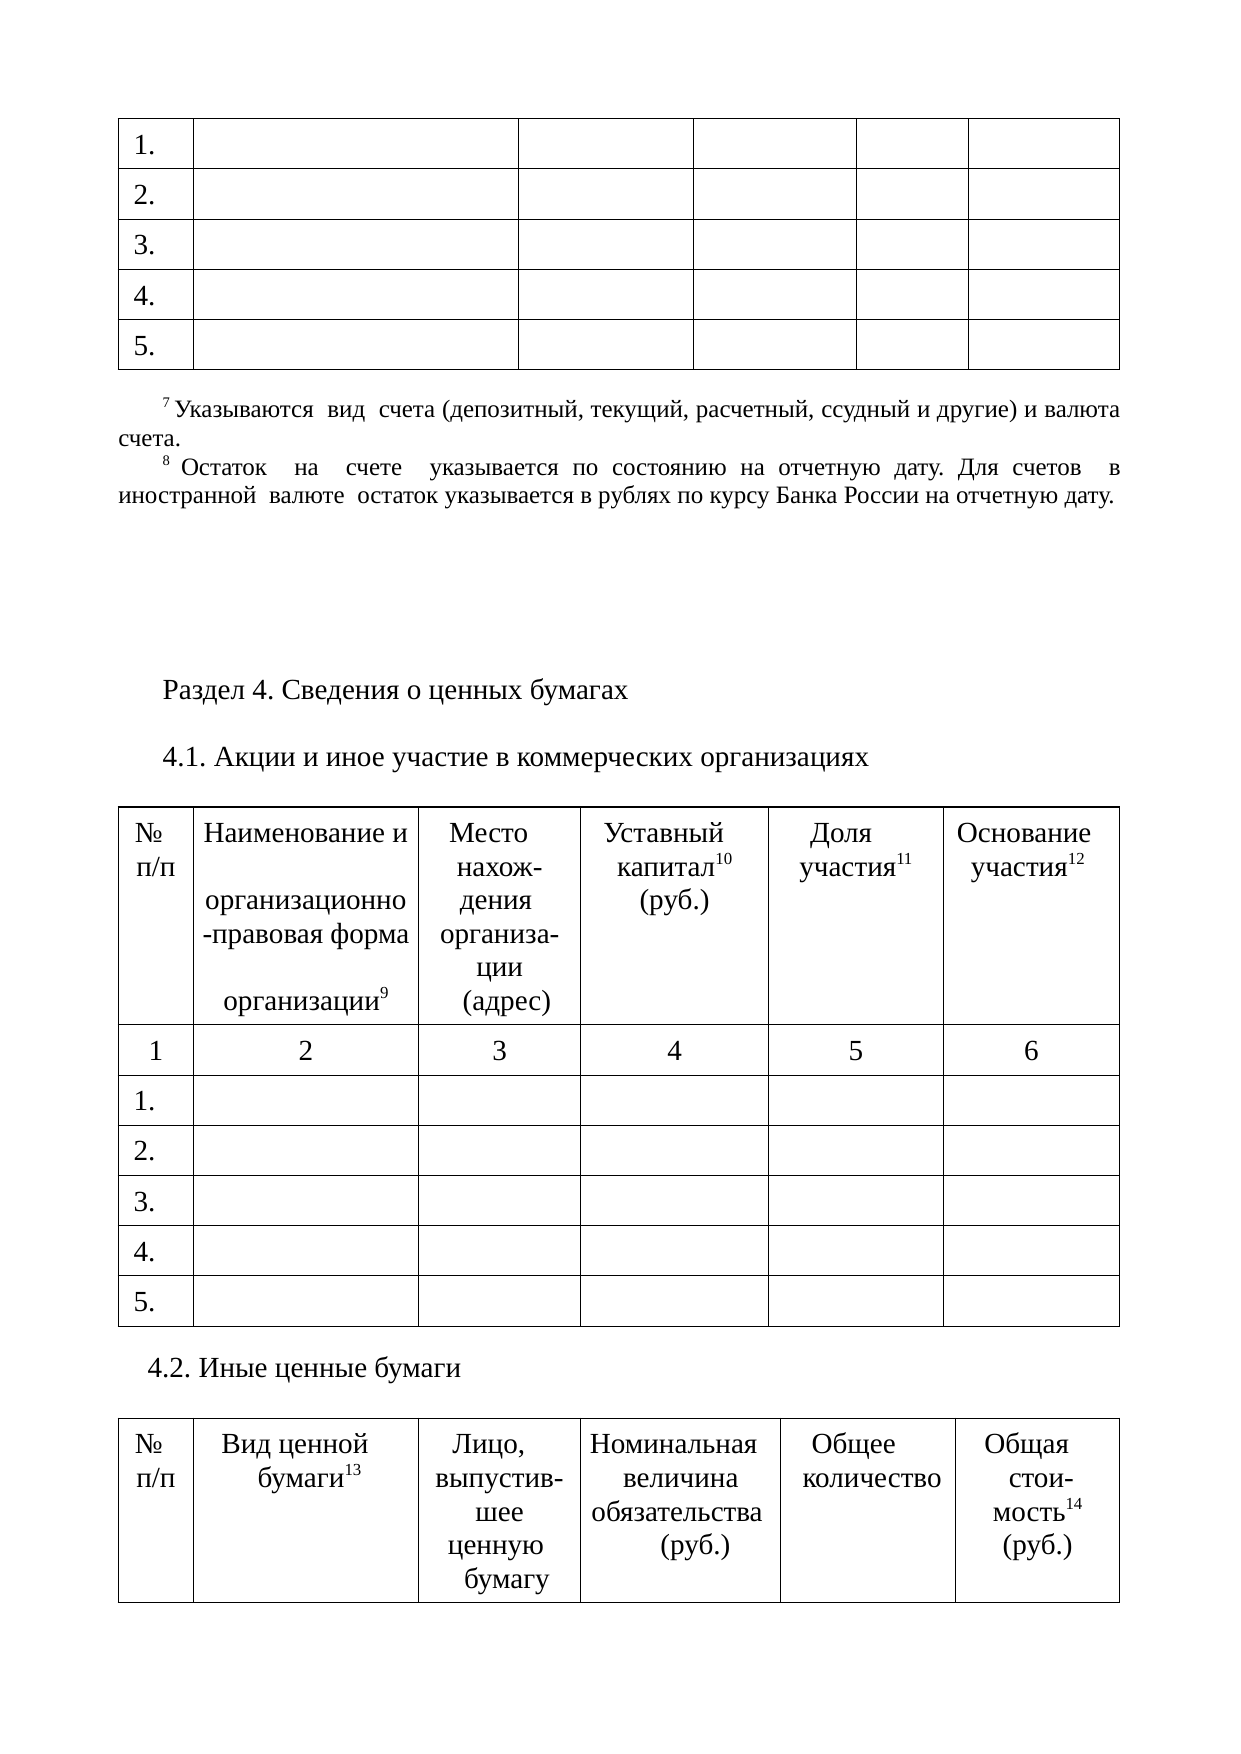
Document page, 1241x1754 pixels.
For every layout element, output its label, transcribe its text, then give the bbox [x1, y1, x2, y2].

table_cell [581, 1276, 768, 1326]
table_cell [419, 1126, 580, 1175]
table_header Уставный капитал10 (руб.) [581, 808, 768, 1024]
table_cell [857, 169, 968, 218]
table_cell [857, 270, 968, 319]
table_header Лицо, выпустив-шее ценную бумагу [419, 1419, 580, 1602]
table_header Общее количество [781, 1419, 955, 1602]
table_cell [581, 1076, 768, 1125]
table_cell [944, 1126, 1119, 1175]
table_cell 5. [119, 1276, 193, 1326]
table_header № п/п [119, 808, 193, 1024]
table_cell [194, 320, 518, 369]
table_cell 3 [419, 1025, 580, 1074]
table_header № п/п [119, 1419, 193, 1602]
table_cell [519, 270, 693, 319]
table_header Наименование и организационно -правовая форма организации9 [194, 808, 418, 1024]
table_cell [694, 320, 856, 369]
table_cell [194, 1176, 418, 1225]
table_cell [581, 1226, 768, 1275]
table_cell [419, 1176, 580, 1225]
table_cell 5 [769, 1025, 943, 1074]
text 4.1. Акции и иное участие в коммерческих организациях [118, 739, 1122, 773]
table_cell [969, 169, 1119, 218]
table_cell [769, 1226, 943, 1275]
table_cell 1. [119, 1076, 193, 1125]
table_cell [519, 220, 693, 269]
table_cell [581, 1176, 768, 1225]
table_cell [419, 1076, 580, 1125]
table_cell 6 [944, 1025, 1119, 1074]
table_cell [519, 119, 693, 168]
table_cell 1. [119, 119, 193, 168]
table_cell [969, 320, 1119, 369]
table_cell [969, 270, 1119, 319]
table_cell [194, 1276, 418, 1326]
table_cell [769, 1076, 943, 1125]
table_cell [857, 119, 968, 168]
table_cell [419, 1276, 580, 1326]
table_header Основание участия12 [944, 808, 1119, 1024]
table_cell [694, 169, 856, 218]
table_cell 3. [119, 1176, 193, 1225]
text 4.2. Иные ценные бумаги [118, 1351, 1122, 1384]
table_cell 5. [119, 320, 193, 369]
table_header Вид ценной бумаги13 [194, 1419, 418, 1602]
table_cell [944, 1076, 1119, 1125]
table_cell [194, 220, 518, 269]
table_cell [194, 1126, 418, 1175]
table_cell [694, 270, 856, 319]
table_cell [944, 1226, 1119, 1275]
table_cell [519, 169, 693, 218]
table_cell [857, 220, 968, 269]
table_cell 4. [119, 270, 193, 319]
table_header Доля участия11 [769, 808, 943, 1024]
table_cell 2 [194, 1025, 418, 1074]
table_cell [694, 119, 856, 168]
text Раздел 4. Сведения о ценных бумагах [118, 672, 1122, 706]
table_cell [419, 1226, 580, 1275]
table_cell 1 [119, 1025, 193, 1074]
table_cell 4. [119, 1226, 193, 1275]
table_cell [581, 1126, 768, 1175]
table_cell [194, 1226, 418, 1275]
text 8 Остаток на счете указывается по состоянию на отчетную дату. Для счетов в иностранной валюте остаток указывается в рублях по курсу Банка России на отчетную дату. [118, 452, 1122, 509]
table_cell [769, 1126, 943, 1175]
table_cell [857, 320, 968, 369]
table_cell 2. [119, 1126, 193, 1175]
table_cell [769, 1276, 943, 1326]
table_header Место нахож-дения организа-ции (адрес) [419, 808, 580, 1024]
table_cell 3. [119, 220, 193, 269]
table_cell [769, 1176, 943, 1225]
table_cell [969, 119, 1119, 168]
table_cell [194, 169, 518, 218]
table_header Общая стои- мость14 (руб.) [956, 1419, 1119, 1602]
text 7 Указываются вид счета (депозитный, текущий, расчетный, ссудный и другие) и валюта счета. [118, 394, 1122, 452]
table_cell [519, 320, 693, 369]
table_cell [194, 1076, 418, 1125]
table_cell 2. [119, 169, 193, 218]
table_cell [944, 1176, 1119, 1225]
table_cell 4 [581, 1025, 768, 1074]
table_cell [969, 220, 1119, 269]
table_header Номинальная величина обязательства (руб.) [581, 1419, 780, 1602]
table_cell [694, 220, 856, 269]
table_cell [194, 270, 518, 319]
table_cell [944, 1276, 1119, 1326]
table_cell [194, 119, 518, 168]
